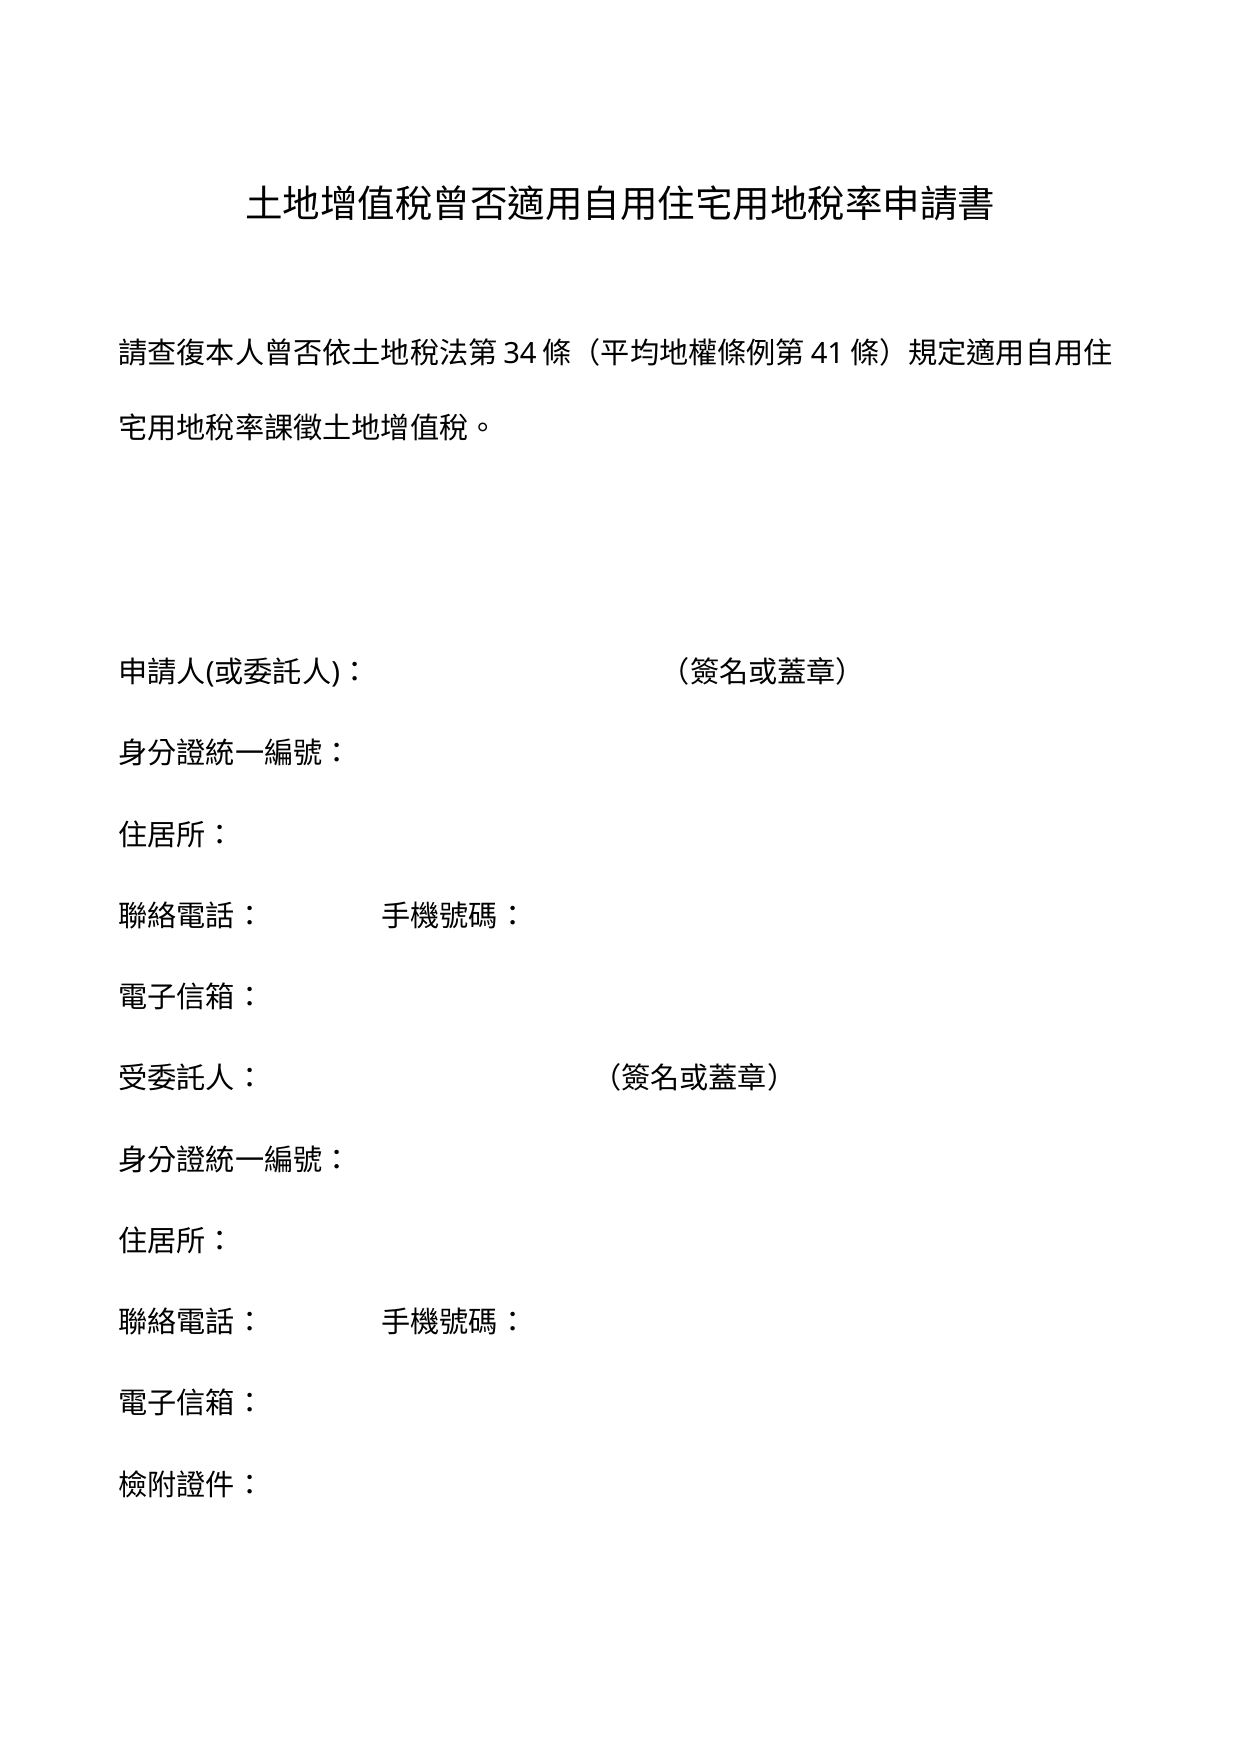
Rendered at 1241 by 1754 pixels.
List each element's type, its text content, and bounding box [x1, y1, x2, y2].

text 申請人(或委託人)： （簽名或蓋章） [118, 632, 1122, 707]
text 檢附證件： [118, 1445, 1122, 1520]
text 身分證統一編號： [118, 1120, 1122, 1195]
text 電子信箱： [118, 1363, 1122, 1438]
text 住居所： [118, 1201, 1122, 1276]
text 受委託人： （簽名或蓋章） [118, 1038, 1122, 1113]
text 住居所： [118, 795, 1122, 870]
text 電子信箱： [118, 957, 1122, 1032]
text 身分證統一編號： [118, 713, 1122, 788]
text 請查復本人曾否依土地稅法第34條（平均地權條例第41條）規定適用自用住宅用地稅率課徵土地增值稅。 [118, 313, 1122, 463]
text 土地增值稅曾否適用自用住宅用地稅率申請書 [118, 163, 1122, 238]
text 聯絡電話： 手機號碼： [118, 876, 1122, 951]
text 聯絡電話： 手機號碼： [118, 1282, 1122, 1357]
